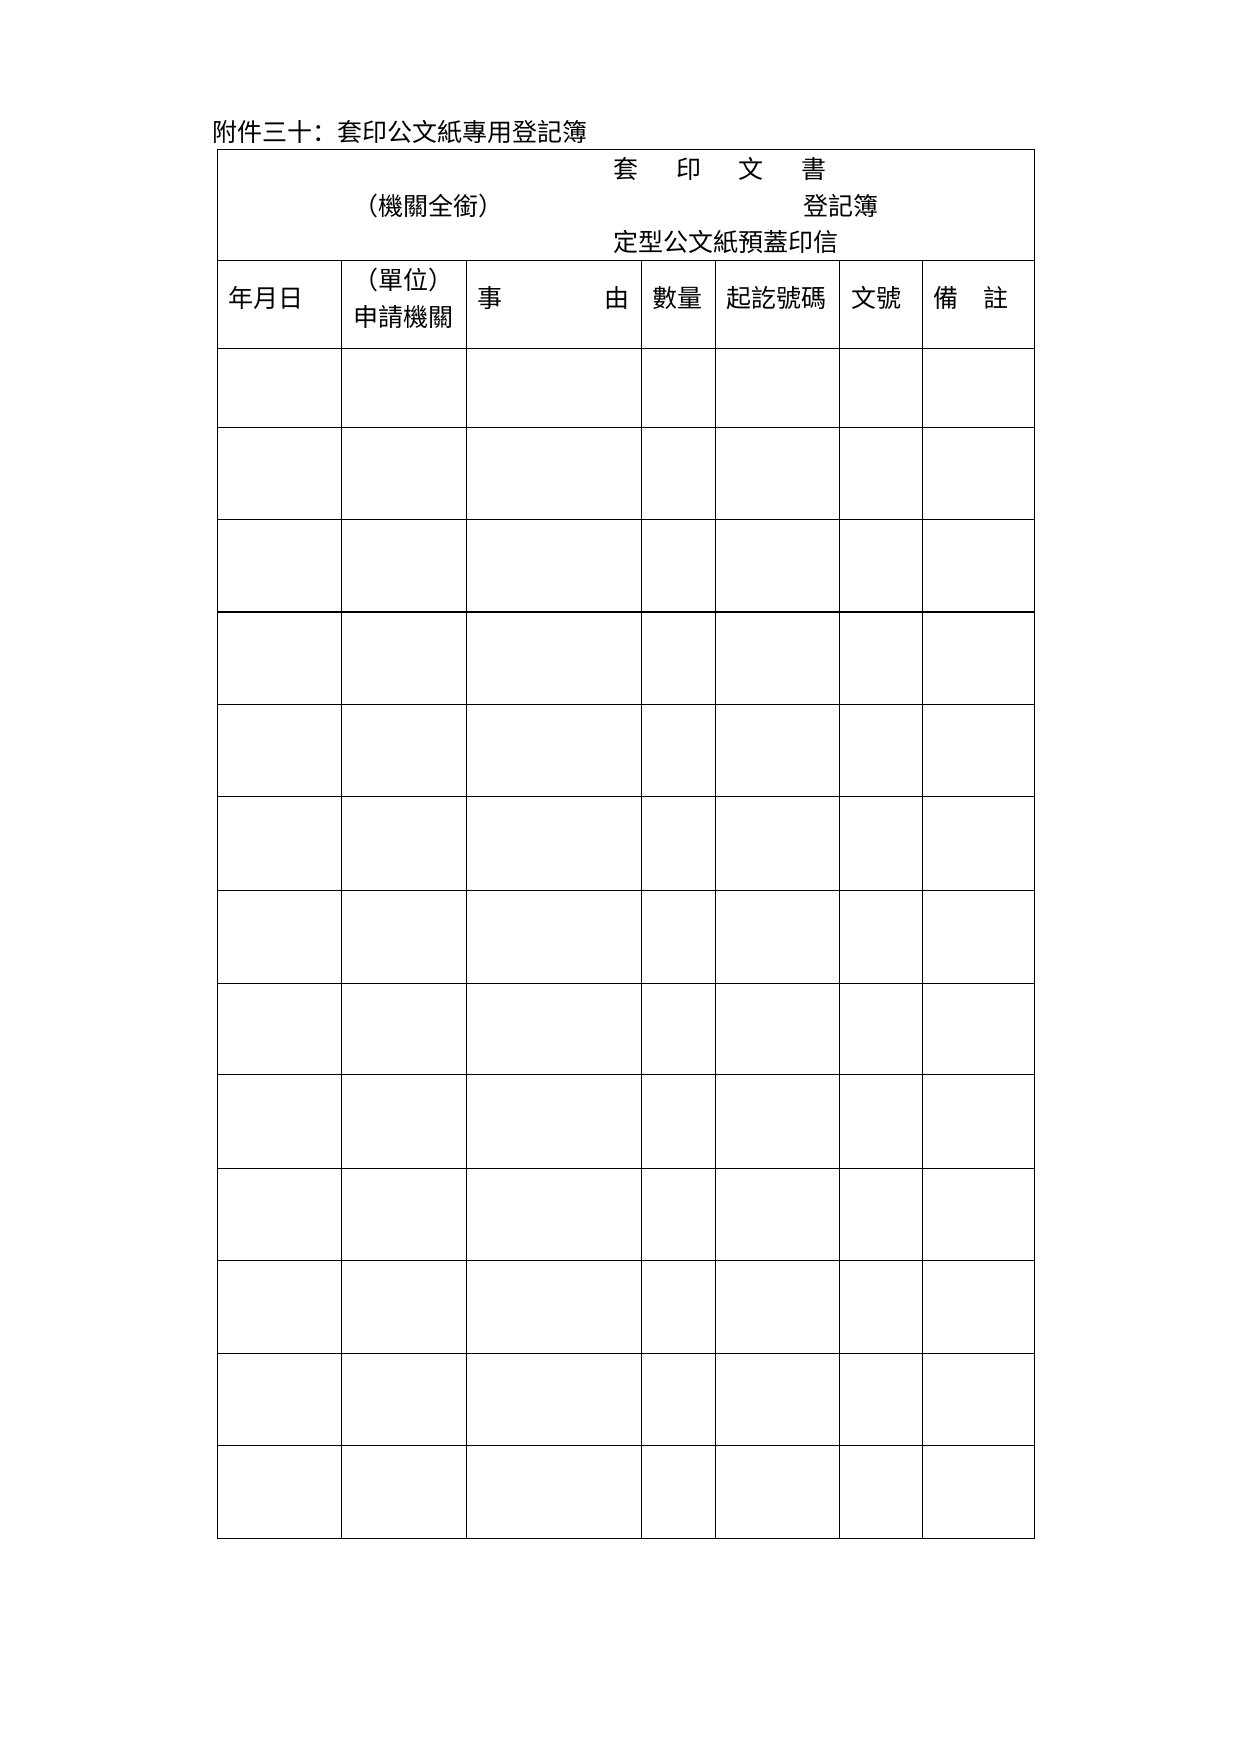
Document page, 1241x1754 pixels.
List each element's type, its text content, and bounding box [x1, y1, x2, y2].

table_cell [218, 1446, 341, 1538]
table_cell [923, 891, 1034, 983]
table_cell [923, 520, 1034, 611]
table_cell [467, 1261, 641, 1353]
table_cell [218, 520, 341, 611]
table_cell [840, 1075, 922, 1167]
table_cell 年月日 [218, 261, 341, 348]
table_cell [923, 613, 1034, 704]
table_cell [467, 428, 641, 519]
table_cell [716, 1169, 839, 1260]
table_cell [218, 797, 341, 890]
table_cell [923, 797, 1034, 890]
table_cell [840, 705, 922, 796]
table_cell [467, 891, 641, 983]
table_cell [923, 1169, 1034, 1260]
table_cell [467, 613, 641, 704]
text 附件三十：套印公文紙專用登記簿 [187, 112, 1053, 149]
table_cell [467, 705, 641, 796]
table_cell [923, 1075, 1034, 1167]
table_cell [218, 984, 341, 1074]
table_cell [342, 349, 466, 427]
table_cell [218, 1354, 341, 1445]
table_cell [840, 891, 922, 983]
table_cell [642, 349, 715, 427]
table_cell [923, 1446, 1034, 1538]
table_cell [467, 1354, 641, 1445]
table_cell [342, 520, 466, 611]
table_cell [716, 1446, 839, 1538]
table_cell 文號 [840, 261, 922, 348]
table_cell [716, 349, 839, 427]
table_cell [716, 1354, 839, 1445]
table_cell [467, 1446, 641, 1538]
table_cell [716, 705, 839, 796]
table_cell 數量 [642, 261, 715, 348]
table_cell [342, 1169, 466, 1260]
table_cell [840, 349, 922, 427]
table_cell [218, 705, 341, 796]
table_cell [840, 1446, 922, 1538]
table_header 套 印 文 書 （機關全銜） 登記簿 定型公文紙預蓋印信 [218, 150, 1034, 260]
table_cell [840, 1354, 922, 1445]
table_cell [840, 613, 922, 704]
table_cell [923, 428, 1034, 519]
table_cell [342, 1075, 466, 1167]
table_cell [342, 1446, 466, 1538]
table_cell [218, 891, 341, 983]
table_cell [218, 1169, 341, 1260]
table_cell [467, 349, 641, 427]
table_cell [642, 428, 715, 519]
table_cell [716, 984, 839, 1074]
table_cell [218, 613, 341, 704]
table_cell [218, 1075, 341, 1167]
table_cell [218, 349, 341, 427]
table_cell 事由 [467, 261, 641, 348]
table_cell [467, 1075, 641, 1167]
table_cell [467, 984, 641, 1074]
table_cell [642, 520, 715, 611]
table_cell [642, 613, 715, 704]
table_cell [923, 349, 1034, 427]
table_cell [716, 428, 839, 519]
table_cell [467, 797, 641, 890]
table_cell [716, 797, 839, 890]
table_cell [467, 1169, 641, 1260]
table_cell [840, 1169, 922, 1260]
table_cell [840, 984, 922, 1074]
table_cell （單位） 申請機關 [342, 261, 466, 348]
table_cell [342, 705, 466, 796]
table_cell [642, 1261, 715, 1353]
table_cell [642, 984, 715, 1074]
table_cell [642, 1075, 715, 1167]
table_cell [642, 1446, 715, 1538]
table_cell [218, 428, 341, 519]
table_cell [716, 613, 839, 704]
table_cell 起訖號碼 [716, 261, 839, 348]
table_cell [923, 1354, 1034, 1445]
table_cell [840, 520, 922, 611]
table_cell [923, 1261, 1034, 1353]
table_cell 備 註 [923, 261, 1034, 348]
table_cell [342, 984, 466, 1074]
table_cell [218, 1261, 341, 1353]
table_cell [642, 705, 715, 796]
table_cell [716, 891, 839, 983]
table_cell [716, 1075, 839, 1167]
table_cell [342, 428, 466, 519]
table_cell [342, 891, 466, 983]
table_cell [342, 1354, 466, 1445]
table_cell [716, 520, 839, 611]
table_cell [923, 705, 1034, 796]
table_cell [467, 520, 641, 611]
table_cell [642, 797, 715, 890]
table_cell [642, 891, 715, 983]
table_cell [642, 1354, 715, 1445]
table_cell [342, 797, 466, 890]
table_cell [342, 613, 466, 704]
table_cell [923, 984, 1034, 1074]
table_cell [342, 1261, 466, 1353]
table_cell [840, 428, 922, 519]
table_cell [642, 1169, 715, 1260]
table_cell [840, 797, 922, 890]
table_cell [716, 1261, 839, 1353]
table_cell [840, 1261, 922, 1353]
